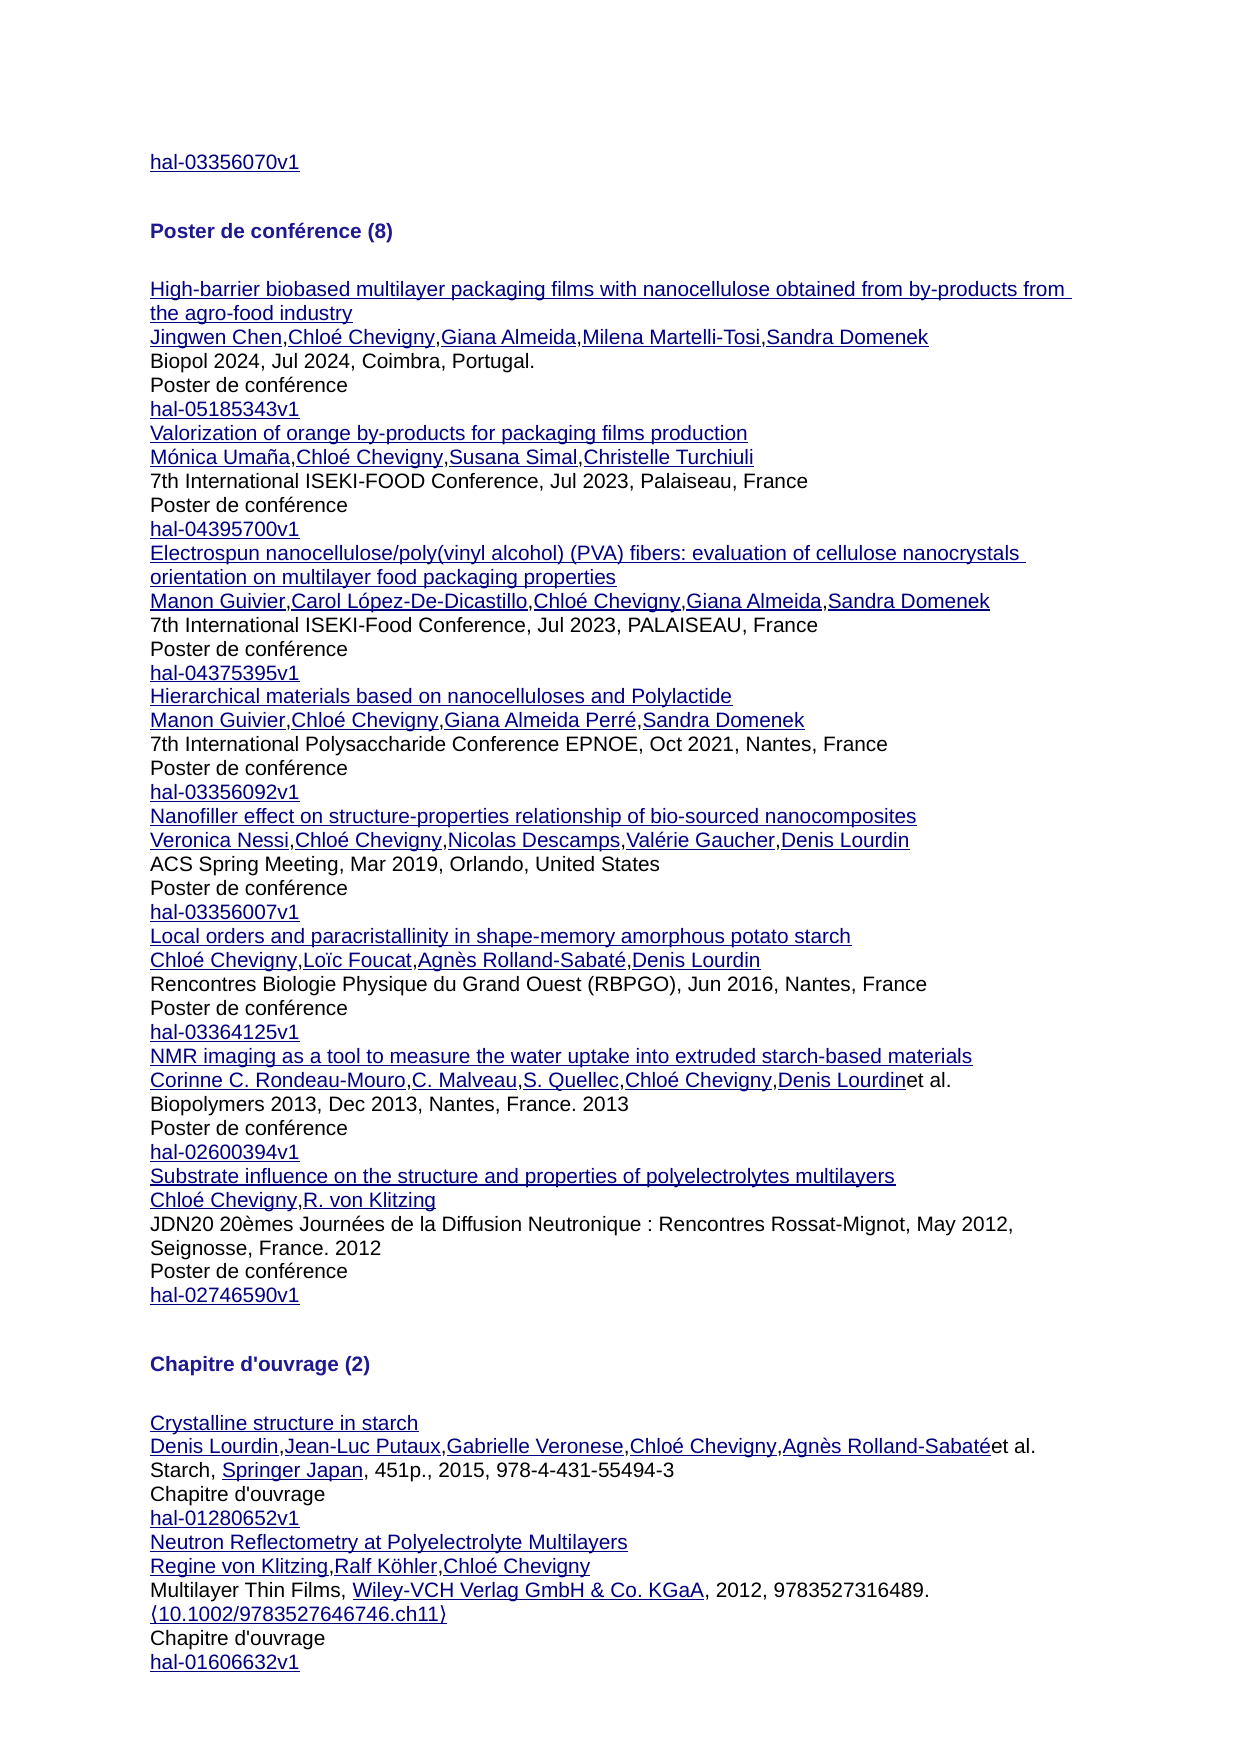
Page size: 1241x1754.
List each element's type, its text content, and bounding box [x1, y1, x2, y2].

table_cell Local orders and paracristallinity in shape-memory amorphous potato starch Chloé Chevigny,Loïc Foucat,Agnès Rolland-Sabaté,Denis Lourdin Rencontres Biologie Physique du Grand Ouest (RBPGO), Jun 2016, Nantes, France Poster de conférence hal-03364125v1 [150, 924, 1090, 1044]
table_cell Neutron Reflectometry at Polyelectrolyte Multilayers Regine von Klitzing,Ralf Köhler,Chloé Chevigny Multilayer Thin Films, Wiley-VCH Verlag GmbH & Co. KGaA, 2012, 9783527316489. ⟨10.1002/9783527646746.ch11⟩ Chapitre d'ouvrage hal-01606632v1 [150, 1530, 1090, 1674]
subtitle Poster de conférence (8) [150, 219, 1090, 243]
table_cell Electrospun nanocellulose/poly(vinyl alcohol) (PVA) fibers: evaluation of cellulose nanocrystals orientation on multilayer food packaging properties Manon Guivier,Carol López-De-Dicastillo,Chloé Chevigny,Giana Almeida,Sandra Domenek 7th International ISEKI-Food Conference, Jul 2023, PALAISEAU, France Poster de conférence hal-04375395v1 [150, 541, 1090, 684]
table_cell Valorization of orange by-products for packaging films production Mónica Umaña,Chloé Chevigny,Susana Simal,Christelle Turchiuli 7th International ISEKI-FOOD Conference, Jul 2023, Palaiseau, France Poster de conférence hal-04395700v1 [150, 421, 1090, 541]
table_cell hal-03356070v1 [150, 150, 1090, 174]
table_cell Substrate influence on the structure and properties of polyelectrolytes multilayers Chloé Chevigny,R. von Klitzing JDN20 20èmes Journées de la Diffusion Neutronique : Rencontres Rossat-Mignot, May 2012, Seignosse, France. 2012 Poster de conférence hal-02746590v1 [150, 1164, 1090, 1307]
subtitle Chapitre d'ouvrage (2) [150, 1352, 1090, 1376]
table_header High-barrier biobased multilayer packaging films with nanocellulose obtained from by-products from the agro-food industry Jingwen Chen,Chloé Chevigny,Giana Almeida,Milena Martelli-Tosi,Sandra Domenek Biopol 2024, Jul 2024, Coimbra, Portugal. Poster de conférence hal-05185343v1 [150, 277, 1090, 421]
table_cell Nanofiller effect on structure-properties relationship of bio-sourced nanocomposites Veronica Nessi,Chloé Chevigny,Nicolas Descamps,Valérie Gaucher,Denis Lourdin ACS Spring Meeting, Mar 2019, Orlando, United States Poster de conférence hal-03356007v1 [150, 804, 1090, 924]
table_cell NMR imaging as a tool to measure the water uptake into extruded starch-based materials Corinne C. Rondeau-Mouro,C. Malveau,S. Quellec,Chloé Chevigny,Denis Lourdinet al. Biopolymers 2013, Dec 2013, Nantes, France. 2013 Poster de conférence hal-02600394v1 [150, 1044, 1090, 1163]
table_header Crystalline structure in starch Denis Lourdin,Jean-Luc Putaux,Gabrielle Veronese,Chloé Chevigny,Agnès Rolland-Sabatéet al. Starch, Springer Japan, 451p., 2015, 978-4-431-55494-3 Chapitre d'ouvrage hal-01280652v1 [150, 1410, 1090, 1530]
table_cell Hierarchical materials based on nanocelluloses and Polylactide Manon Guivier,Chloé Chevigny,Giana Almeida Perré,Sandra Domenek 7th International Polysaccharide Conference EPNOE, Oct 2021, Nantes, France Poster de conférence hal-03356092v1 [150, 684, 1090, 804]
